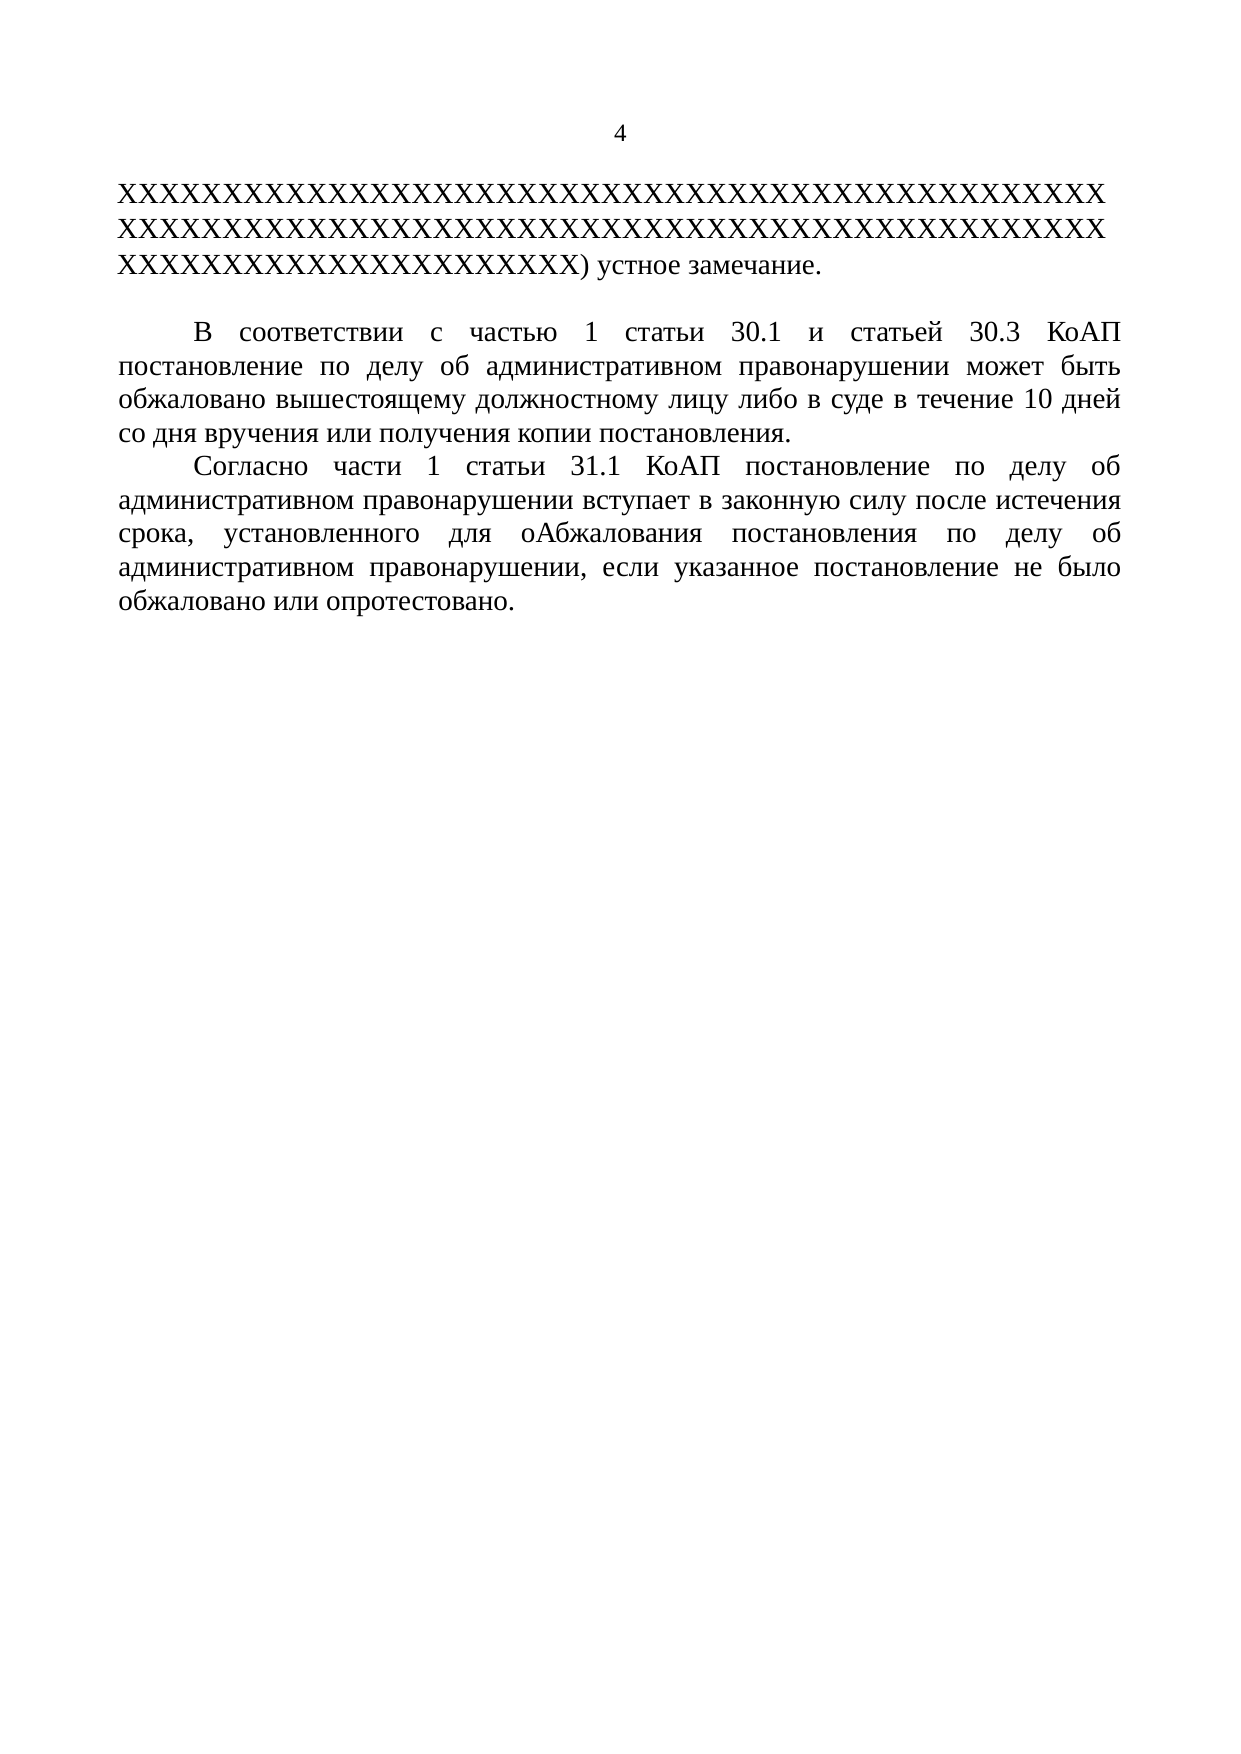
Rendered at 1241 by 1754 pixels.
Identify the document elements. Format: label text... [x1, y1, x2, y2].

text В соответствии с частью 1 статьи 30.1 и статьей 30.3 КоАП постановление по делу об административном правонарушении может быть обжаловано вышестоящему должностному лицу либо в суде в течение 10 дней со дня вручения или получения копии постановления. [118, 314, 1122, 448]
text Согласно части 1 статьи 31.1 КоАП постановление по делу об административном правонарушении вступает в законную силу после истечения срока, установленного для оАбжалования постановления по делу об административном правонарушении, если указанное постановление не было обжаловано или опротестовано. [118, 448, 1122, 616]
list Объявить, в соответствии со статьей 2.9 КоАП, члену котировочной комиссии войсковой части - полевая почта 04436 Цугуняну К.В. (XXXXXXXXXXXXXXXXXXXXXXXXXXXXXXXXXXXXXXXXXXXXXXXXXXXXXXXXXXXXXXXXXXXXXXXXXXXXXXXXXXXXXXXXXXXXXXXXXXXXXXXXXXXXXXXXXXXXXXXXXXXXXXXXXXXXXXXXXXXXXXXXXXXXXXXXXXXXXXXXXXXXXXXXXXXXXXXXXXXXXXXXXXXXXXXXXXXXXXXXXXXXXXXXXXXXXXXXXXXXXXXXXXXXXXXXXXXXXXXXXXXXXXXXXXXXXXXXX) устное замечание. [117, 176, 1122, 280]
